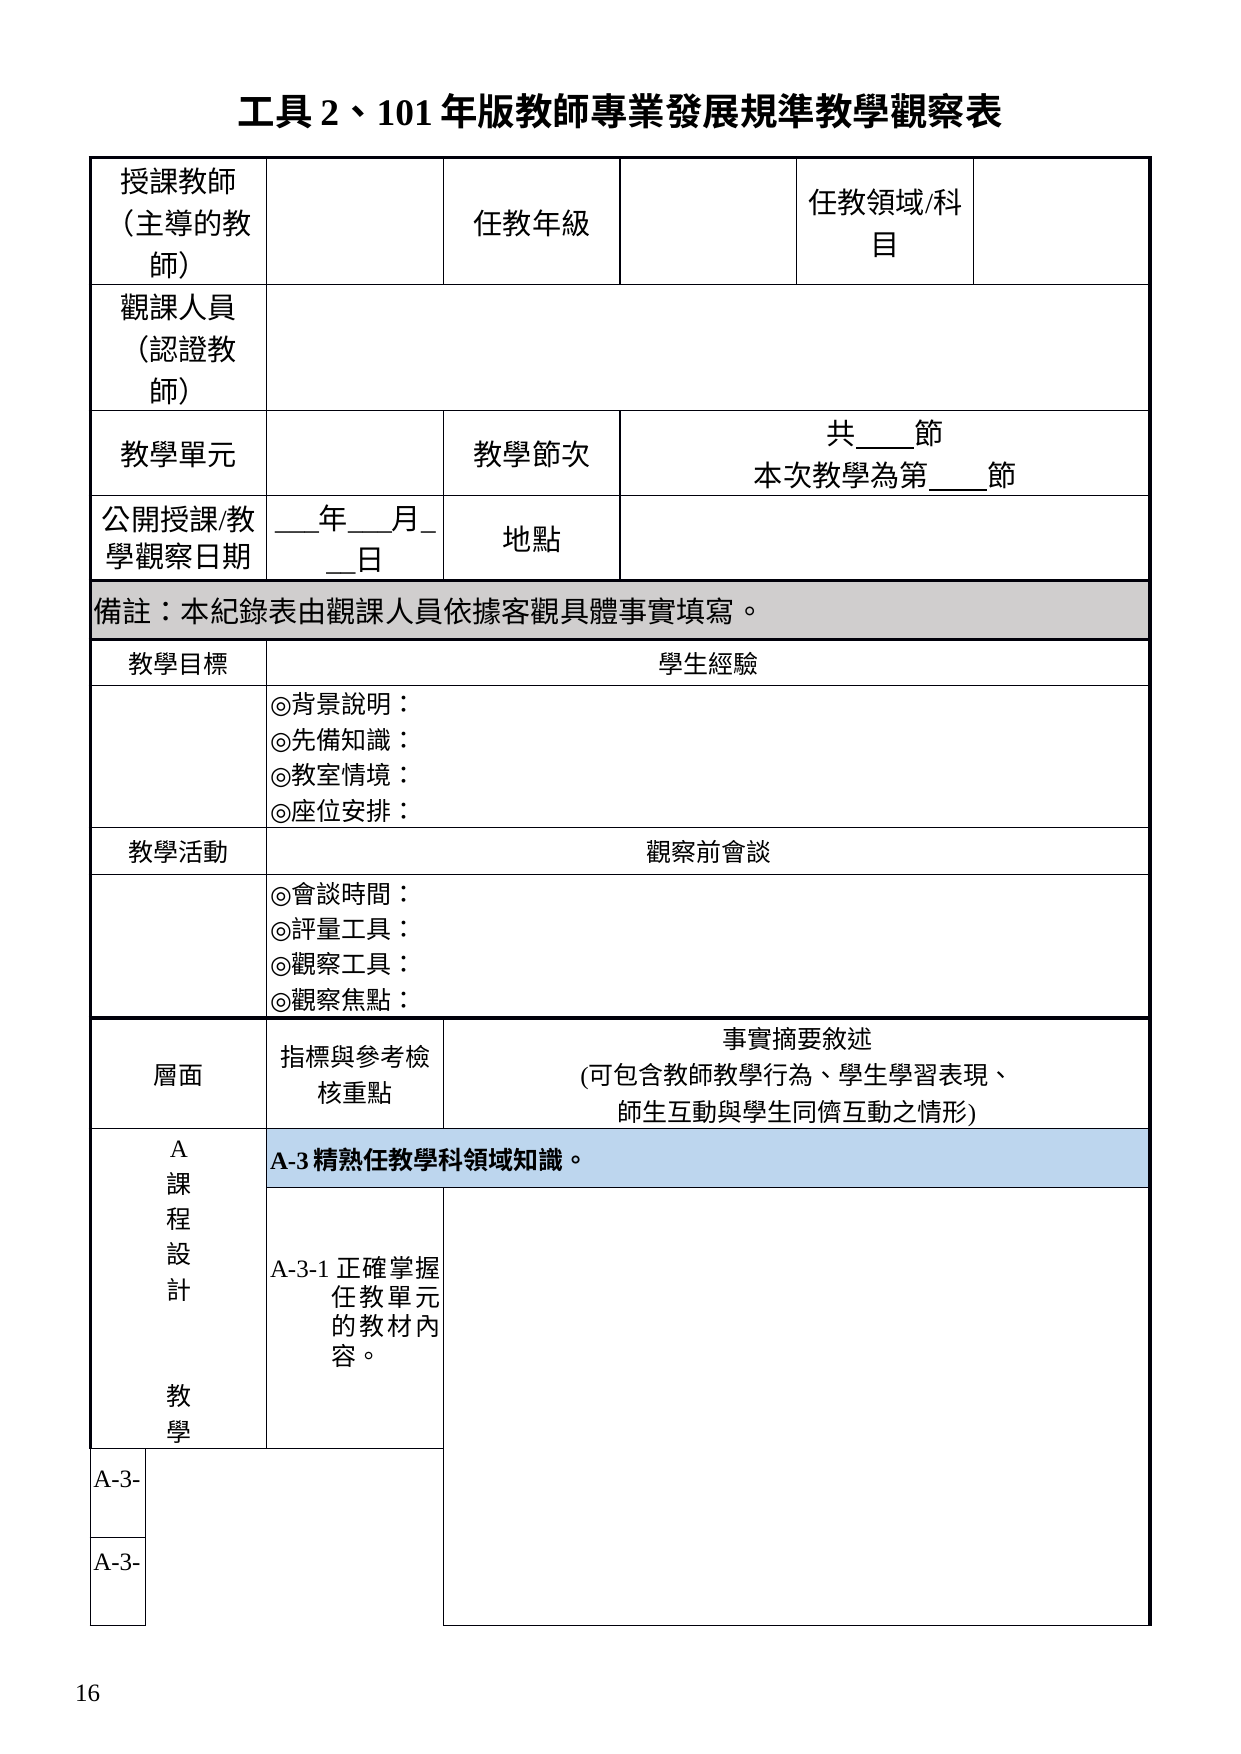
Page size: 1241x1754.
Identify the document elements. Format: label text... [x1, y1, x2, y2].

table_cell 教學節次 [444, 411, 619, 495]
table_header 授課教師 （主導的教師） [92, 159, 266, 284]
table_cell [267, 411, 443, 495]
table_cell 地點 [444, 496, 619, 579]
table_cell A-3-1正確掌握任教單元的教材內容。 [267, 1188, 443, 1448]
table_cell 公開授課/教學觀察日期 [92, 496, 266, 579]
table_header 任教領域/科目 [797, 159, 973, 284]
table_cell ◎背景說明： ◎先備知識： ◎教室情境： ◎座位安排： [267, 686, 1148, 827]
table_cell ___年___月___日 [267, 496, 443, 579]
table_cell 觀察前會談 [267, 828, 1148, 874]
table_cell 學生經驗 [267, 641, 1148, 684]
table_cell [92, 686, 266, 827]
table_header 任教年級 [444, 159, 619, 284]
table_cell 教學目標 [92, 641, 266, 684]
table_cell 觀課人員 （認證教師） [92, 285, 266, 410]
table_cell 教學活動 [92, 828, 266, 874]
table_cell 共 節 本次教學為第 節 [621, 411, 1148, 495]
table_cell A 課 程 設 計 教 學 [92, 1129, 266, 1448]
table_cell A-3-3教學內容結合學生的生活經驗。 [91, 1538, 145, 1625]
table_cell A-3-2有效連結學生的新舊知識或技能。 [91, 1449, 145, 1537]
table_cell 指標與參考檢核重點 [267, 1020, 443, 1128]
table_cell [92, 875, 266, 1016]
table_header [974, 159, 1148, 284]
table_header [267, 159, 443, 284]
table_cell 教學單元 [92, 411, 266, 495]
table_header [621, 159, 796, 284]
table_cell [444, 1188, 1148, 1625]
table_cell 層面 [92, 1020, 266, 1128]
table_cell 事實摘要敘述 (可包含教師教學行為、學生學習表現、 師生互動與學生同儕互動之情形) [444, 1020, 1148, 1128]
table_cell [267, 285, 1148, 410]
table_cell [621, 496, 1148, 579]
table_cell A-3精熟任教學科領域知識。 [267, 1129, 1148, 1187]
table_cell 備註：本紀錄表由觀課人員依據客觀具體事實填寫。 [92, 582, 1148, 638]
table_cell ◎會談時間： ◎評量工具： ◎觀察工具： ◎觀察焦點： [267, 875, 1148, 1016]
subtitle 工具2、101年版教師專業發展規準教學觀察表 [75, 75, 1165, 137]
